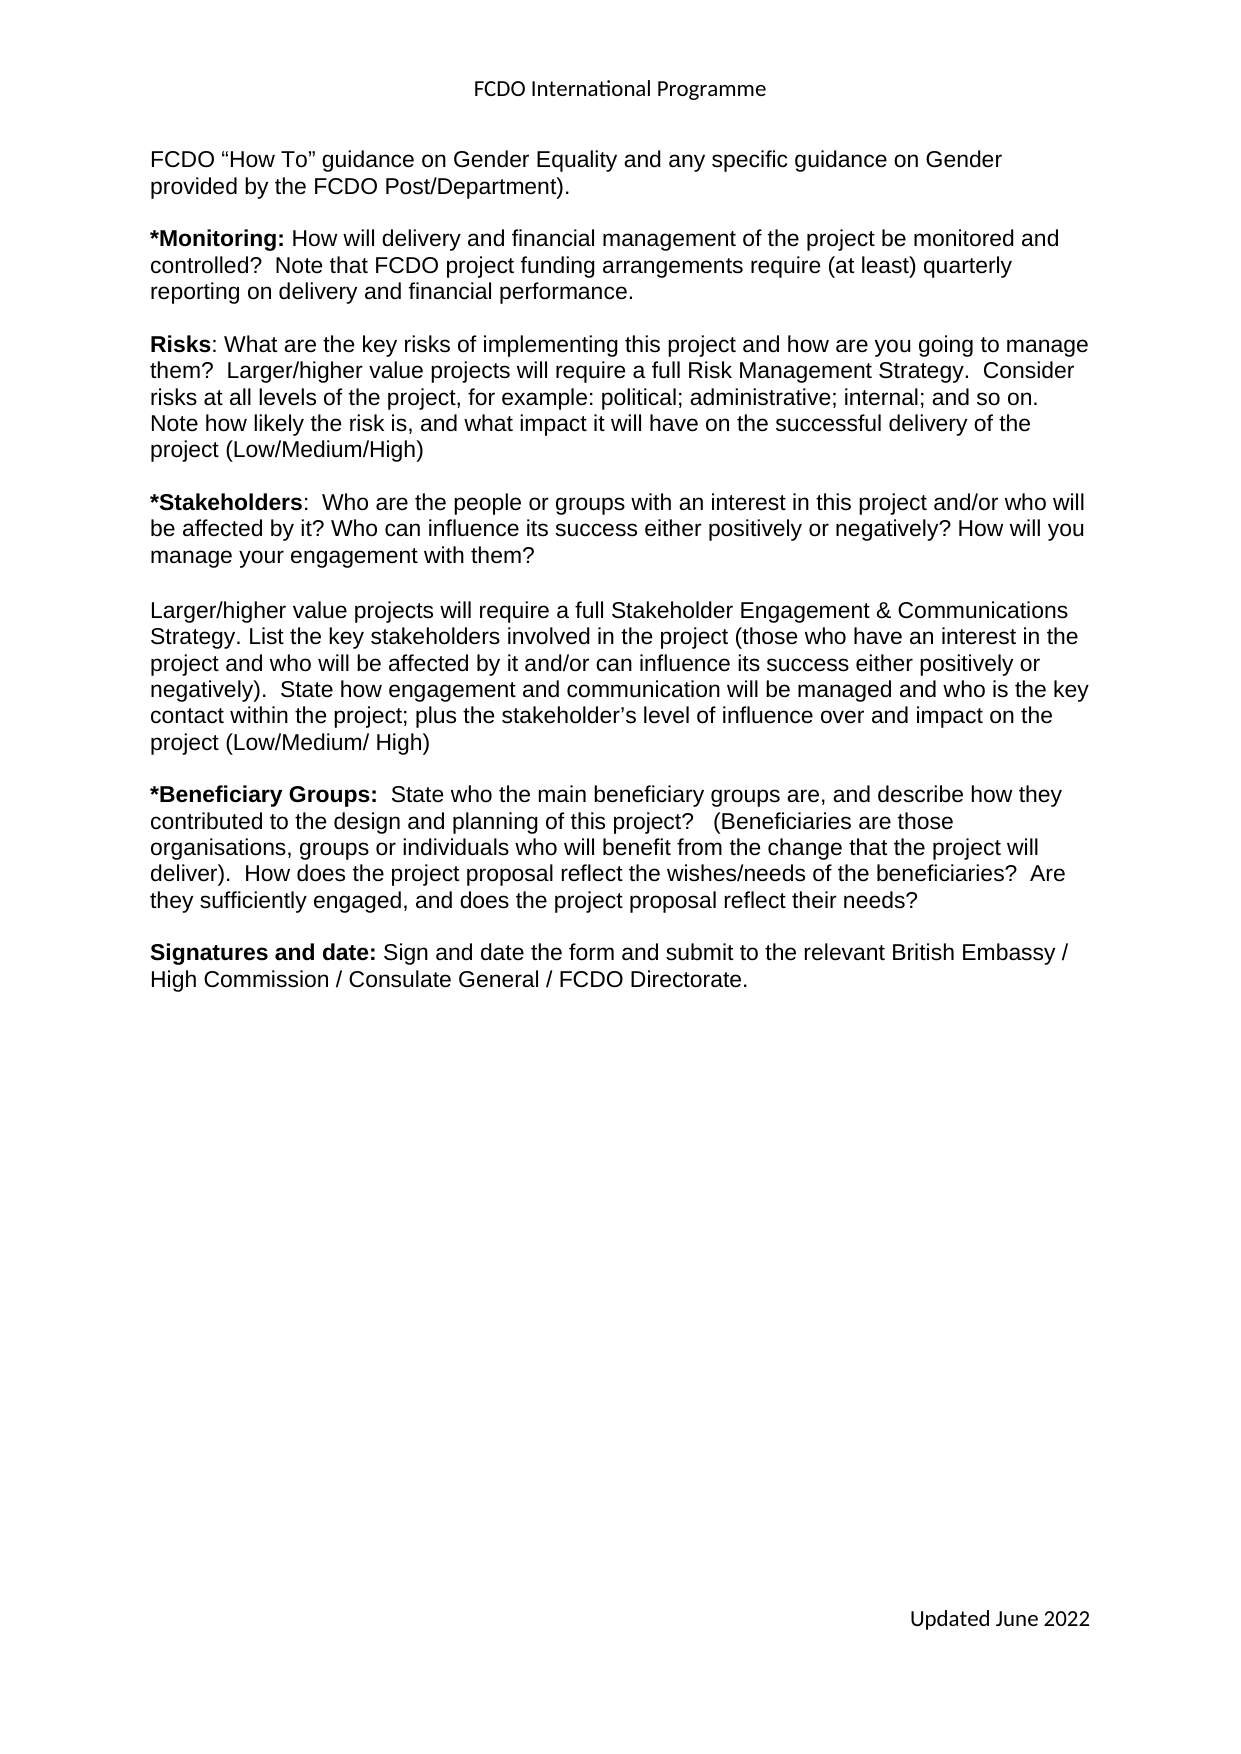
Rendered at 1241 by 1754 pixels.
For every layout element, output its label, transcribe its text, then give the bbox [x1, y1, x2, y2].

text *Beneficiary Groups: State who the main beneficiary groups are, and describe how they contributed to the design and planning of this project? (Beneficiaries are those organisations, groups or individuals who will benefit from the change that the project will deliver). How does the project proposal reflect the wishes/needs of the beneficiaries? Are they sufficiently engaged, and does the project proposal reflect their needs? [150, 781, 1090, 913]
text *Monitoring: How will delivery and financial management of the project be monitored and controlled? Note that FCDO project funding arrangements require (at least) quarterly reporting on delivery and financial performance. [150, 225, 1090, 304]
text Larger/higher value projects will require a full Stakeholder Engagement & Communications Strategy. List the key stakeholders involved in the project (those who have an interest in the project and who will be affected by it and/or can influence its success either positively or negatively). State how engagement and communication will be managed and who is the key contact within the project; plus the stakeholder’s level of influence over and impact on the project (Low/Medium/ High) [150, 597, 1090, 755]
text Signatures and date: Sign and date the form and submit to the relevant British Embassy / High Commission / Consulate General / FCDO Directorate. [150, 939, 1090, 992]
text *Stakeholders: Who are the people or groups with an interest in this project and/or who will be affected by it? Who can influence its success either positively or negatively? How will you manage your engagement with them? [150, 489, 1090, 568]
text FCDO “How To” guidance on Gender Equality and any specific guidance on Gender provided by the FCDO Post/Department). [150, 146, 1090, 199]
text Risks: What are the key risks of implementing this project and how are you going to manage them? Larger/higher value projects will require a full Risk Management Strategy. Consider risks at all levels of the project, for example: political; administrative; internal; and so on. Note how likely the risk is, and what impact it will have on the successful delivery of the project (Low/Medium/High) [150, 331, 1090, 463]
